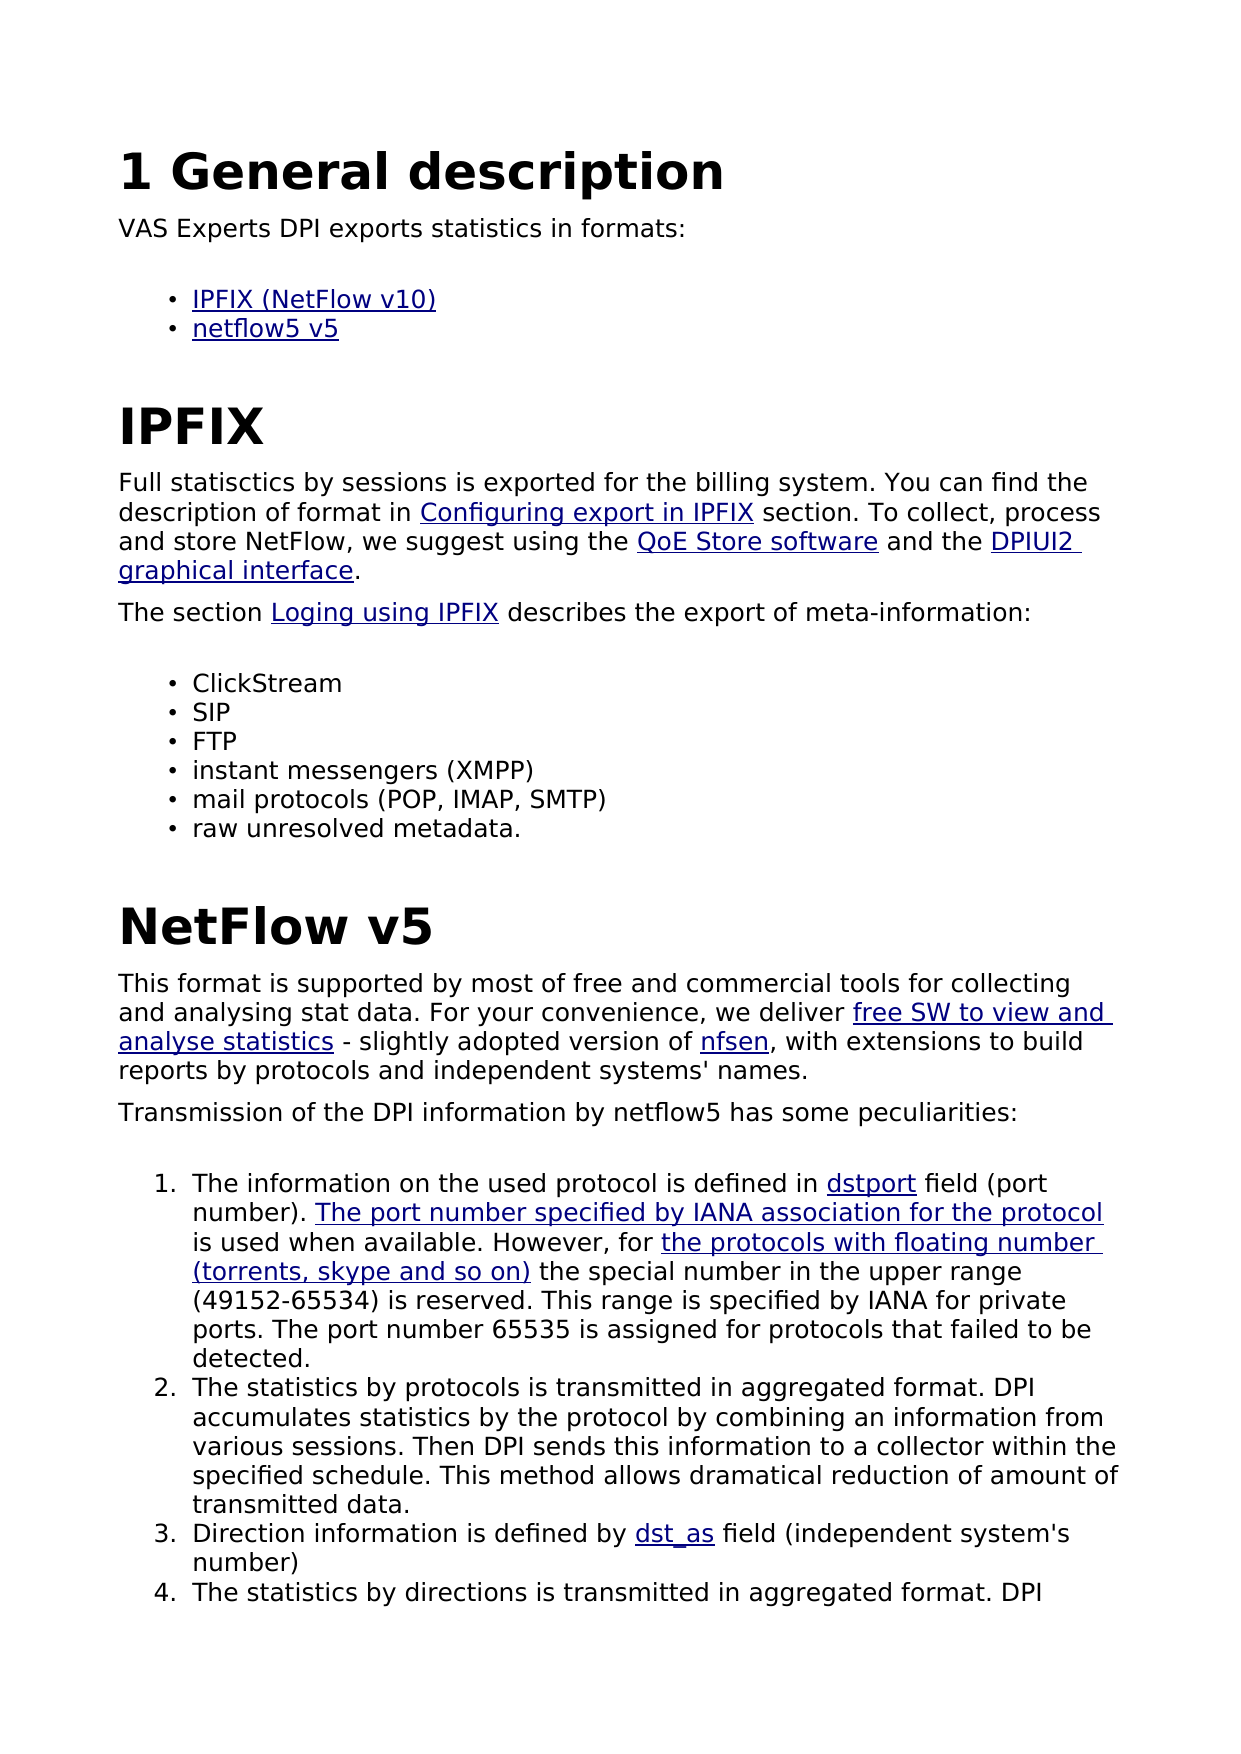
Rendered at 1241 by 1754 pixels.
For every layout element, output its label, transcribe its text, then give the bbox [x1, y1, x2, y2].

subtitle 1 General description [118, 143, 1122, 201]
list instant messengers (XMPP) [177, 756, 1122, 786]
list raw unresolved metadata. [177, 815, 1122, 844]
subtitle NetFlow v5 [118, 898, 1122, 957]
list SIP [177, 698, 1122, 727]
list netflow5 v5 [177, 314, 1122, 343]
text This format is supported by most of free and commercial tools for collecting and analysing stat data. For your convenience, we deliver free SW to view and analyse statistics - slightly adopted version of nfsen, with extensions to build reports by protocols and independent systems' names. [118, 969, 1122, 1086]
text Full statisctics by sessions is exported for the billing system. You can find the description of format in Configuring export in IPFIX section. To collect, process and store NetFlow, we suggest using the QoE Store software and the DPIUI2 graphical interface. [118, 468, 1122, 585]
list mail protocols (POP, IMAP, SMTP) [177, 786, 1122, 815]
subtitle IPFIX [118, 398, 1122, 456]
list IPFIX (NetFlow v10) [177, 285, 1122, 314]
list The statistics by directions is transmitted in aggregated format. DPI [177, 1578, 1122, 1607]
list ClickStream [177, 669, 1122, 698]
list The statistics by protocols is transmitted in aggregated format. DPI accumulates statistics by the protocol by combining an information from various sessions. Then DPI sends this information to a collector within the specified schedule. This method allows dramatical reduction of amount of transmitted data. [177, 1373, 1122, 1519]
list FTP [177, 727, 1122, 756]
text The section Loging using IPFIX describes the export of meta-information: [118, 598, 1122, 627]
text Transmission of the DPI information by netflow5 has some peculiarities: [118, 1098, 1122, 1127]
list Direction information is defined by dst_as field (independent system's number) [177, 1519, 1122, 1578]
list The information on the used protocol is defined in dstport field (port number). The port number specified by IANA association for the protocol is used when available. However, for the protocols with floating number (torrents, skype and so on) the special number in the upper range (49152-65534) is reserved. This range is specified by IANA for private ports. The port number 65535 is assigned for protocols that failed to be detected. [177, 1169, 1122, 1373]
text VAS Experts DPI exports statistics in formats: [118, 214, 1122, 243]
